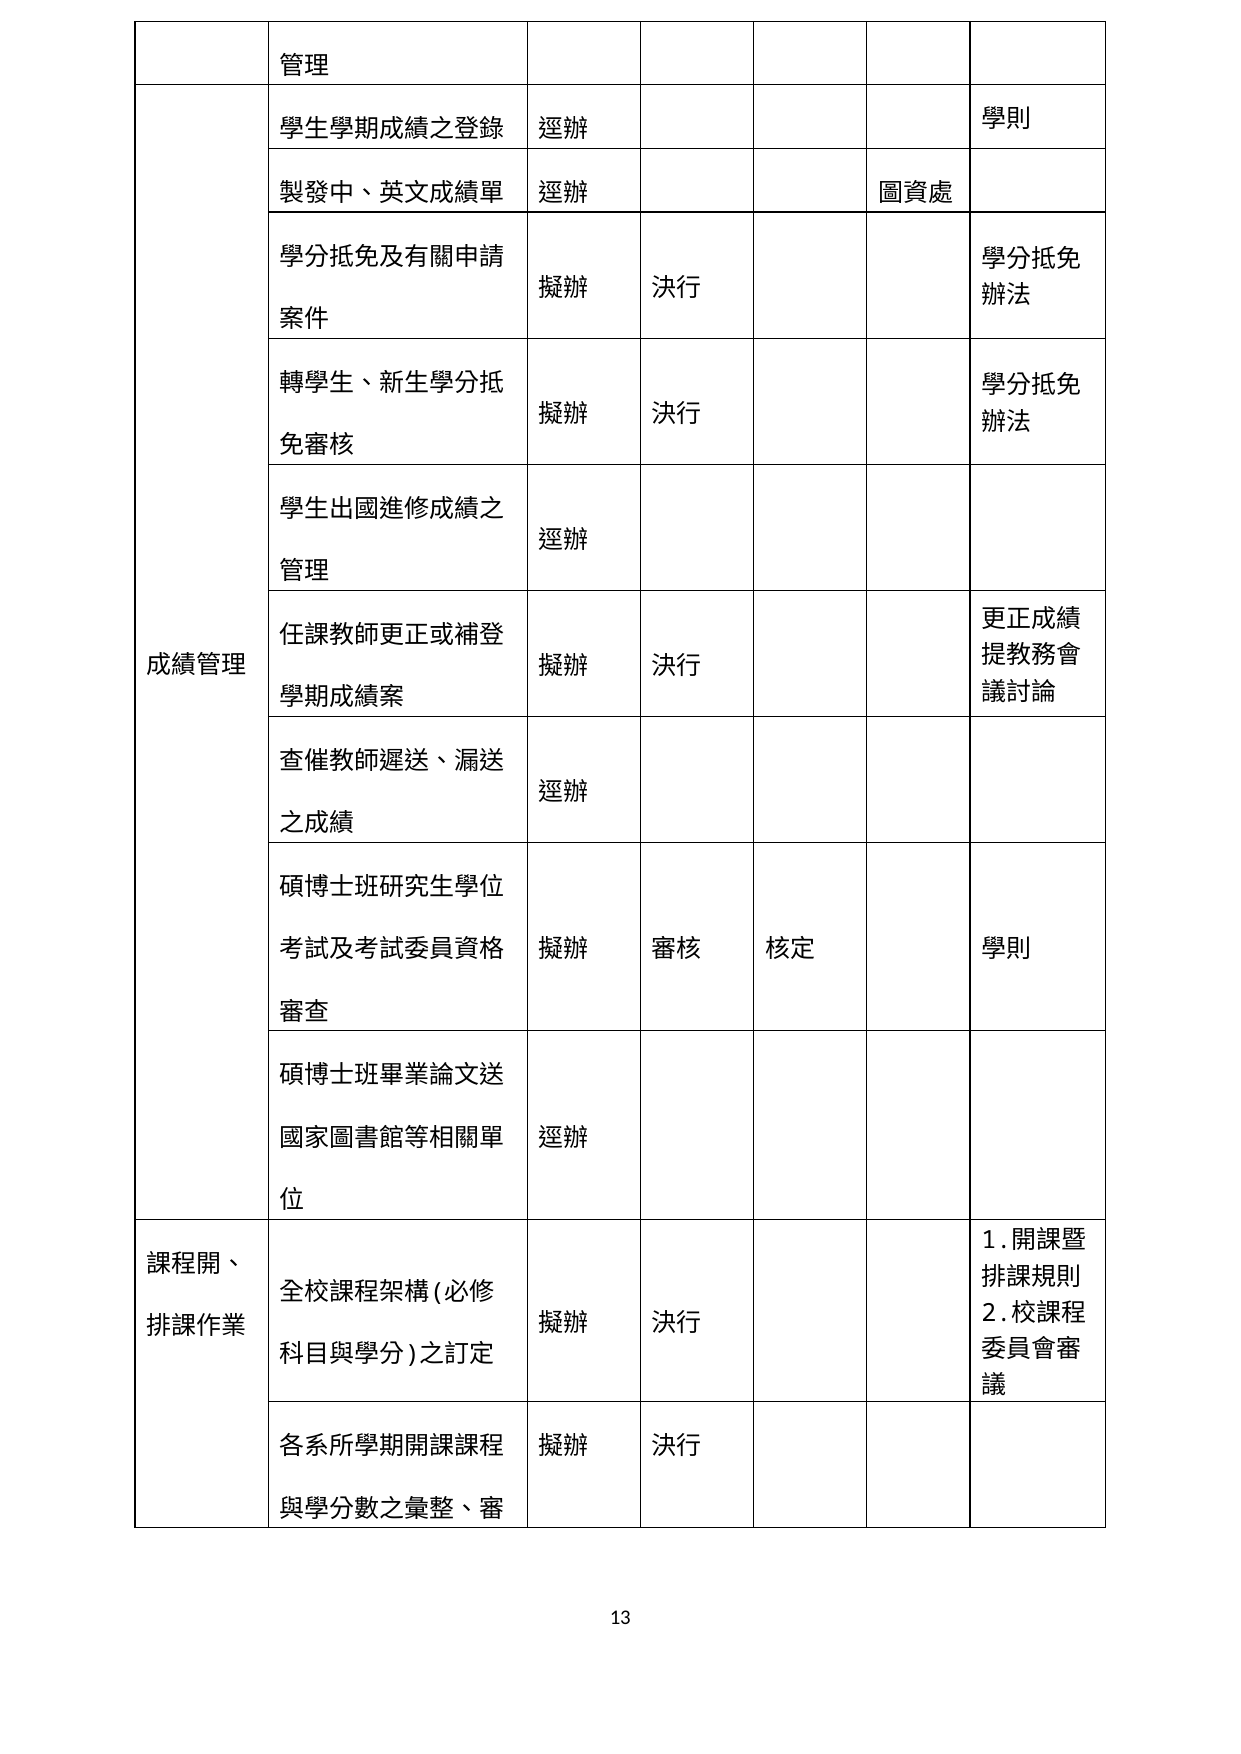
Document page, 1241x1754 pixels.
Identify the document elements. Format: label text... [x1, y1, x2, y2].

table_cell 管理 [269, 22, 527, 84]
table_cell [754, 339, 866, 463]
table_cell 製發中、英文成績單 [269, 149, 527, 211]
table_cell 全校課程架構(必修科目與學分)之訂定 [269, 1220, 527, 1401]
table_cell 審核 [641, 843, 753, 1030]
table_cell 逕辦 [528, 149, 640, 211]
table_cell [754, 1220, 866, 1401]
table_cell 擬辦 [528, 1402, 640, 1527]
table_cell [867, 717, 969, 842]
table_cell [971, 1031, 1105, 1219]
table_cell 逕辦 [528, 85, 640, 148]
table_cell [867, 22, 969, 84]
table_cell [867, 213, 969, 337]
table_cell [641, 85, 753, 148]
table_cell 決行 [641, 1220, 753, 1401]
table_cell 更正成績提教務會議討論 [971, 591, 1105, 716]
table_cell [867, 1220, 969, 1401]
table_cell [641, 149, 753, 211]
table_cell 轉學生、新生學分抵免審核 [269, 339, 527, 463]
table_cell 決行 [641, 339, 753, 463]
table_cell 各系所學期開課課程與學分數之彙整、審 [269, 1402, 527, 1527]
table_cell [867, 85, 969, 148]
table_cell [867, 1402, 969, 1527]
table_cell [754, 717, 866, 842]
table_cell [971, 22, 1105, 84]
table_cell 逕辦 [528, 717, 640, 842]
table_cell [971, 1402, 1105, 1527]
table_cell 擬辦 [528, 1220, 640, 1401]
table_cell 碩博士班研究生學位考試及考試委員資格審查 [269, 843, 527, 1030]
table_cell 逕辦 [528, 1031, 640, 1219]
table_cell 學分抵免及有關申請案件 [269, 213, 527, 337]
table_cell [867, 339, 969, 463]
table_cell [971, 717, 1105, 842]
table_cell 學則 [971, 85, 1105, 148]
table_cell 核定 [754, 843, 866, 1030]
table_cell [136, 22, 268, 84]
table_cell 1.開課暨排課規則 2.校課程委員會審議 [971, 1220, 1105, 1401]
table_cell [754, 85, 866, 148]
table_cell [754, 591, 866, 716]
table_cell 擬辦 [528, 591, 640, 716]
table_cell [641, 22, 753, 84]
table_cell [867, 591, 969, 716]
table_cell 查催教師遲送、漏送之成績 [269, 717, 527, 842]
table_cell [754, 1402, 866, 1527]
table_cell 學分抵免辦法 [971, 339, 1105, 463]
table_cell [754, 465, 866, 589]
table_cell 碩博士班畢業論文送國家圖書館等相關單位 [269, 1031, 527, 1219]
table_cell [867, 843, 969, 1030]
table_cell 擬辦 [528, 843, 640, 1030]
table_cell [528, 22, 640, 84]
table_cell [754, 22, 866, 84]
table_cell 學生出國進修成績之管理 [269, 465, 527, 589]
table_cell 任課教師更正或補登學期成績案 [269, 591, 527, 716]
table_cell 學分抵免辦法 [971, 213, 1105, 337]
table_cell [867, 1031, 969, 1219]
table_cell 擬辦 [528, 339, 640, 463]
table_cell [641, 717, 753, 842]
table_cell 課程開、排課作業 [136, 1220, 268, 1527]
table_cell 成績管理 [136, 85, 268, 1219]
table_cell [754, 213, 866, 337]
table_cell 決行 [641, 591, 753, 716]
table_cell [971, 465, 1105, 589]
table_cell 學生學期成績之登錄 [269, 85, 527, 148]
table_cell 決行 [641, 1402, 753, 1527]
table_cell 擬辦 [528, 213, 640, 337]
table_cell [754, 149, 866, 211]
table_cell [641, 465, 753, 589]
table_cell [641, 1031, 753, 1219]
table_cell 圖資處 [867, 149, 969, 211]
table_cell 決行 [641, 213, 753, 337]
table_cell [971, 149, 1105, 211]
table_cell [867, 465, 969, 589]
table_cell 學則 [971, 843, 1105, 1030]
table_cell [754, 1031, 866, 1219]
table_cell 逕辦 [528, 465, 640, 589]
